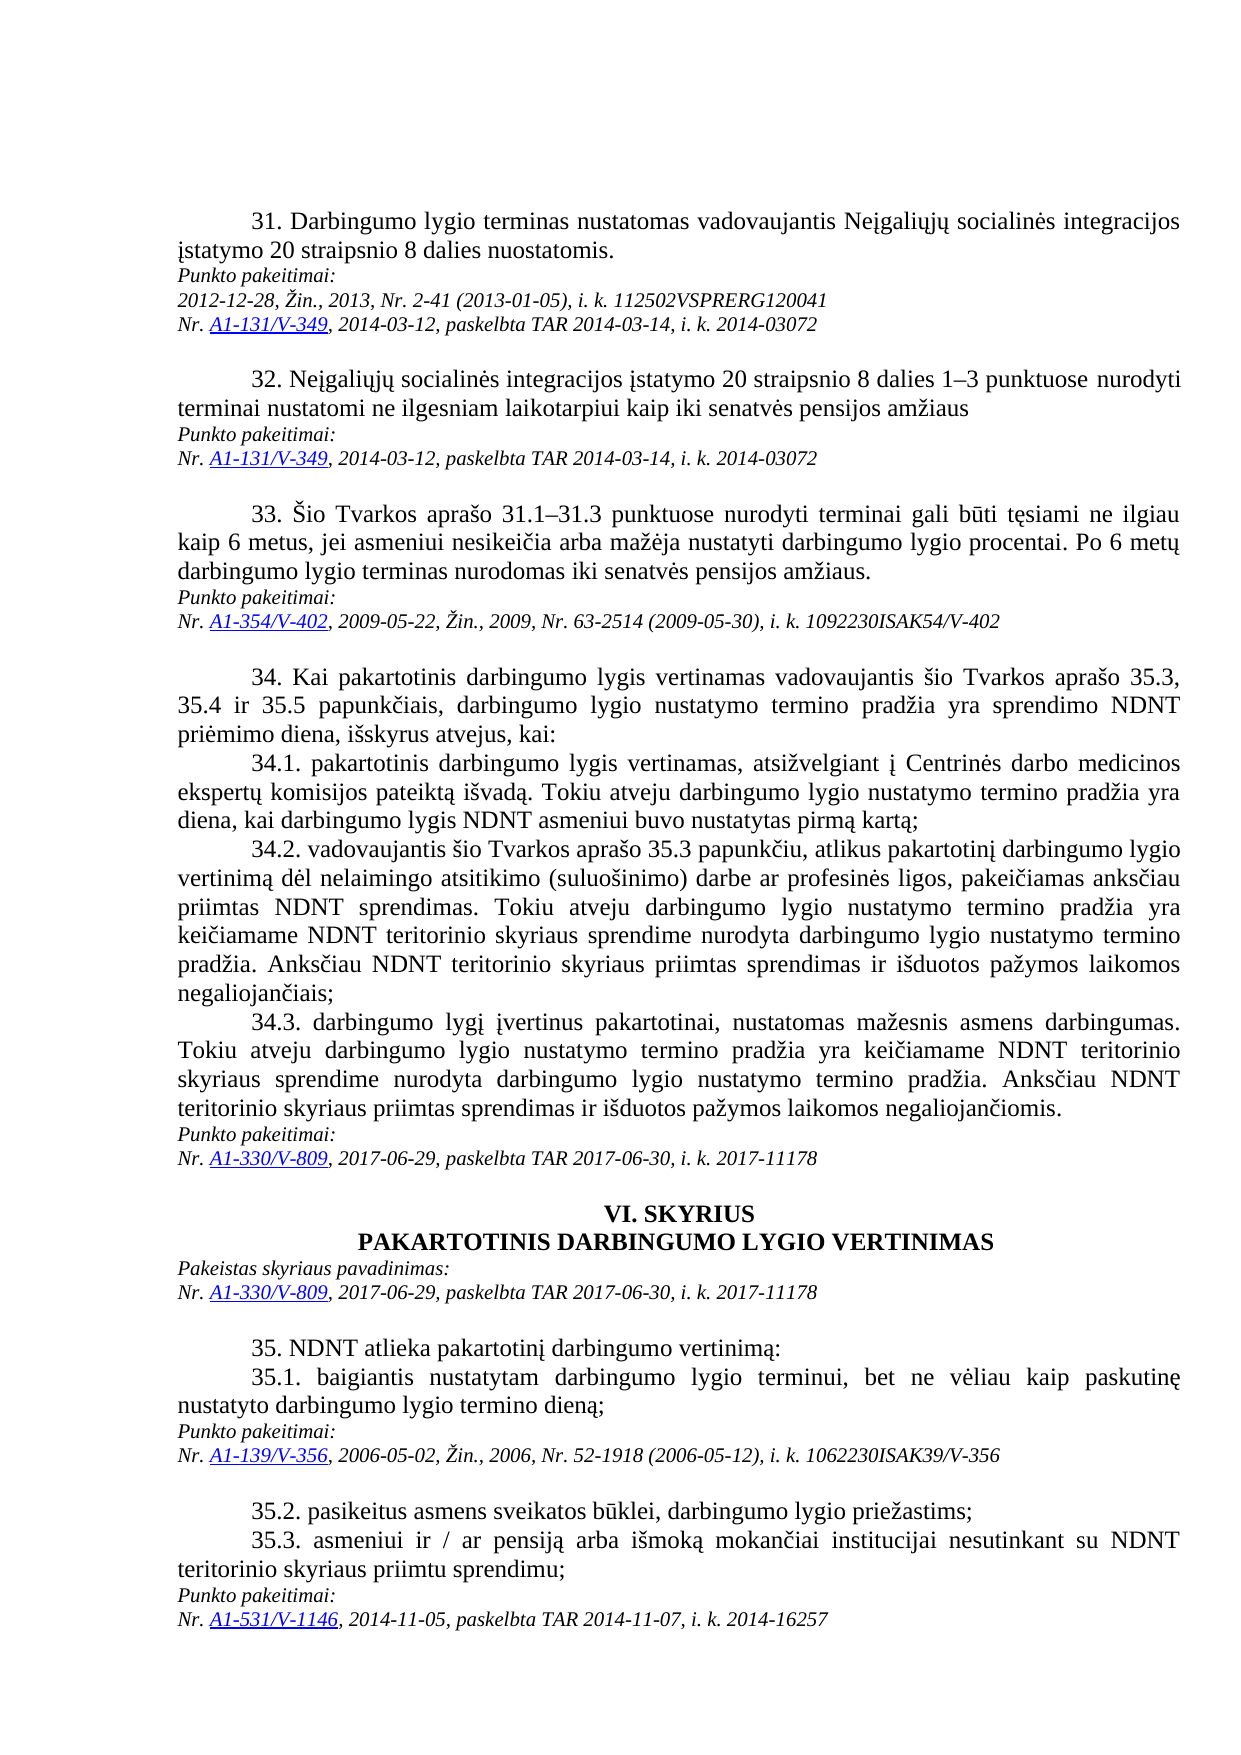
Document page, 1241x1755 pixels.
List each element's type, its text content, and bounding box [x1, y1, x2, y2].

text Punkto pakeitimai: [177, 1122, 1181, 1146]
text Punkto pakeitimai: [177, 1419, 1181, 1443]
text Punkto pakeitimai: [177, 1582, 1181, 1607]
text Nr. A1-131/V-349, 2014-03-12, paskelbta TAR 2014-03-14, i. k. 2014-03072 [177, 446, 1181, 470]
text 34.1. pakartotinis darbingumo lygis vertinamas, atsižvelgiant į Centrinės darbo medicinos ekspertų komisijos pateiktą išvadą. Tokiu atveju darbingumo lygio nustatymo termino pradžia yra diena, kai darbingumo lygis NDNT asmeniui buvo nustatytas pirmą kartą; [177, 748, 1181, 834]
text 35.2. pasikeitus asmens sveikatos būklei, darbingumo lygio priežastims; [177, 1496, 1181, 1525]
text 34.2. vadovaujantis šio Tvarkos aprašo 35.3 papunkčiu, atlikus pakartotinį darbingumo lygio vertinimą dėl nelaimingo atsitikimo (suluošinimo) darbe ar profesinės ligos, pakeičiamas anksčiau priimtas NDNT sprendimas. Tokiu atveju darbingumo lygio nustatymo termino pradžia yra keičiamame NDNT teritorinio skyriaus sprendime nurodyta darbingumo lygio nustatymo termino pradžia. Anksčiau NDNT teritorinio skyriaus priimtas sprendimas ir išduotos pažymos laikomos negaliojančiais; [177, 834, 1181, 1007]
text Nr. A1-330/V-809, 2017-06-29, paskelbta TAR 2017-06-30, i. k. 2017-11178 [177, 1146, 1181, 1170]
text 35.3. asmeniui ir / ar pensiją arba išmoką mokančiai institucijai nesutinkant su NDNT teritorinio skyriaus priimtu sprendimu; [177, 1525, 1181, 1582]
text Nr. A1-531/V-1146, 2014-11-05, paskelbta TAR 2014-11-07, i. k. 2014-16257 [177, 1607, 1181, 1631]
text 34.3. darbingumo lygį įvertinus pakartotinai, nustatomas mažesnis asmens darbingumas. Tokiu atveju darbingumo lygio nustatymo termino pradžia yra keičiamame NDNT teritorinio skyriaus sprendime nurodyta darbingumo lygio nustatymo termino pradžia. Anksčiau NDNT teritorinio skyriaus priimtas sprendimas ir išduotos pažymos laikomos negaliojančiomis. [177, 1007, 1181, 1122]
text VI. SKYRIUS [177, 1199, 1181, 1227]
text 2012-12-28, Žin., 2013, Nr. 2-41 (2013-01-05), i. k. 112502VSPRERG120041 [177, 287, 1181, 312]
text 35. NDNT atlieka pakartotinį darbingumo vertinimą: [177, 1333, 1181, 1362]
text Punkto pakeitimai: [177, 422, 1181, 446]
text Nr. A1-131/V-349, 2014-03-12, paskelbta TAR 2014-03-14, i. k. 2014-03072 [177, 312, 1181, 336]
text Nr. A1-354/V-402, 2009-05-22, Žin., 2009, Nr. 63-2514 (2009-05-30), i. k. 1092230ISAK54/V-402 [177, 609, 1181, 633]
text Pakeistas skyriaus pavadinimas: [177, 1256, 1181, 1280]
text 35.1. baigiantis nustatytam darbingumo lygio terminui, bet ne vėliau kaip paskutinę nustatyto darbingumo lygio termino dieną; [177, 1362, 1181, 1419]
text 32. Neįgaliųjų socialinės integracijos įstatymo 20 straipsnio 8 dalies 1–3 punktuose nurodyti terminai nustatomi ne ilgesniam laikotarpiui kaip iki senatvės pensijos amžiaus [177, 364, 1181, 422]
text 31. Darbingumo lygio terminas nustatomas vadovaujantis Neįgaliųjų socialinės integracijos įstatymo 20 straipsnio 8 dalies nuostatomis. [177, 206, 1181, 263]
text PAKARTOTINIS DARBINGUMO LYGIO VERTINIMAS [177, 1227, 1181, 1256]
text 33. Šio Tvarkos aprašo 31.1–31.3 punktuose nurodyti terminai gali būti tęsiami ne ilgiau kaip 6 metus, jei asmeniui nesikeičia arba mažėja nustatyti darbingumo lygio procentai. Po 6 metų darbingumo lygio terminas nurodomas iki senatvės pensijos amžiaus. [177, 499, 1181, 585]
text Punkto pakeitimai: [177, 263, 1181, 287]
text 34. Kai pakartotinis darbingumo lygis vertinamas vadovaujantis šio Tvarkos aprašo 35.3, 35.4 ir 35.5 papunkčiais, darbingumo lygio nustatymo termino pradžia yra sprendimo NDNT priėmimo diena, išskyrus atvejus, kai: [177, 662, 1181, 748]
text Nr. A1-330/V-809, 2017-06-29, paskelbta TAR 2017-06-30, i. k. 2017-11178 [177, 1280, 1181, 1304]
text Nr. A1-139/V-356, 2006-05-02, Žin., 2006, Nr. 52-1918 (2006-05-12), i. k. 1062230ISAK39/V-356 [177, 1443, 1181, 1467]
text Punkto pakeitimai: [177, 585, 1181, 609]
